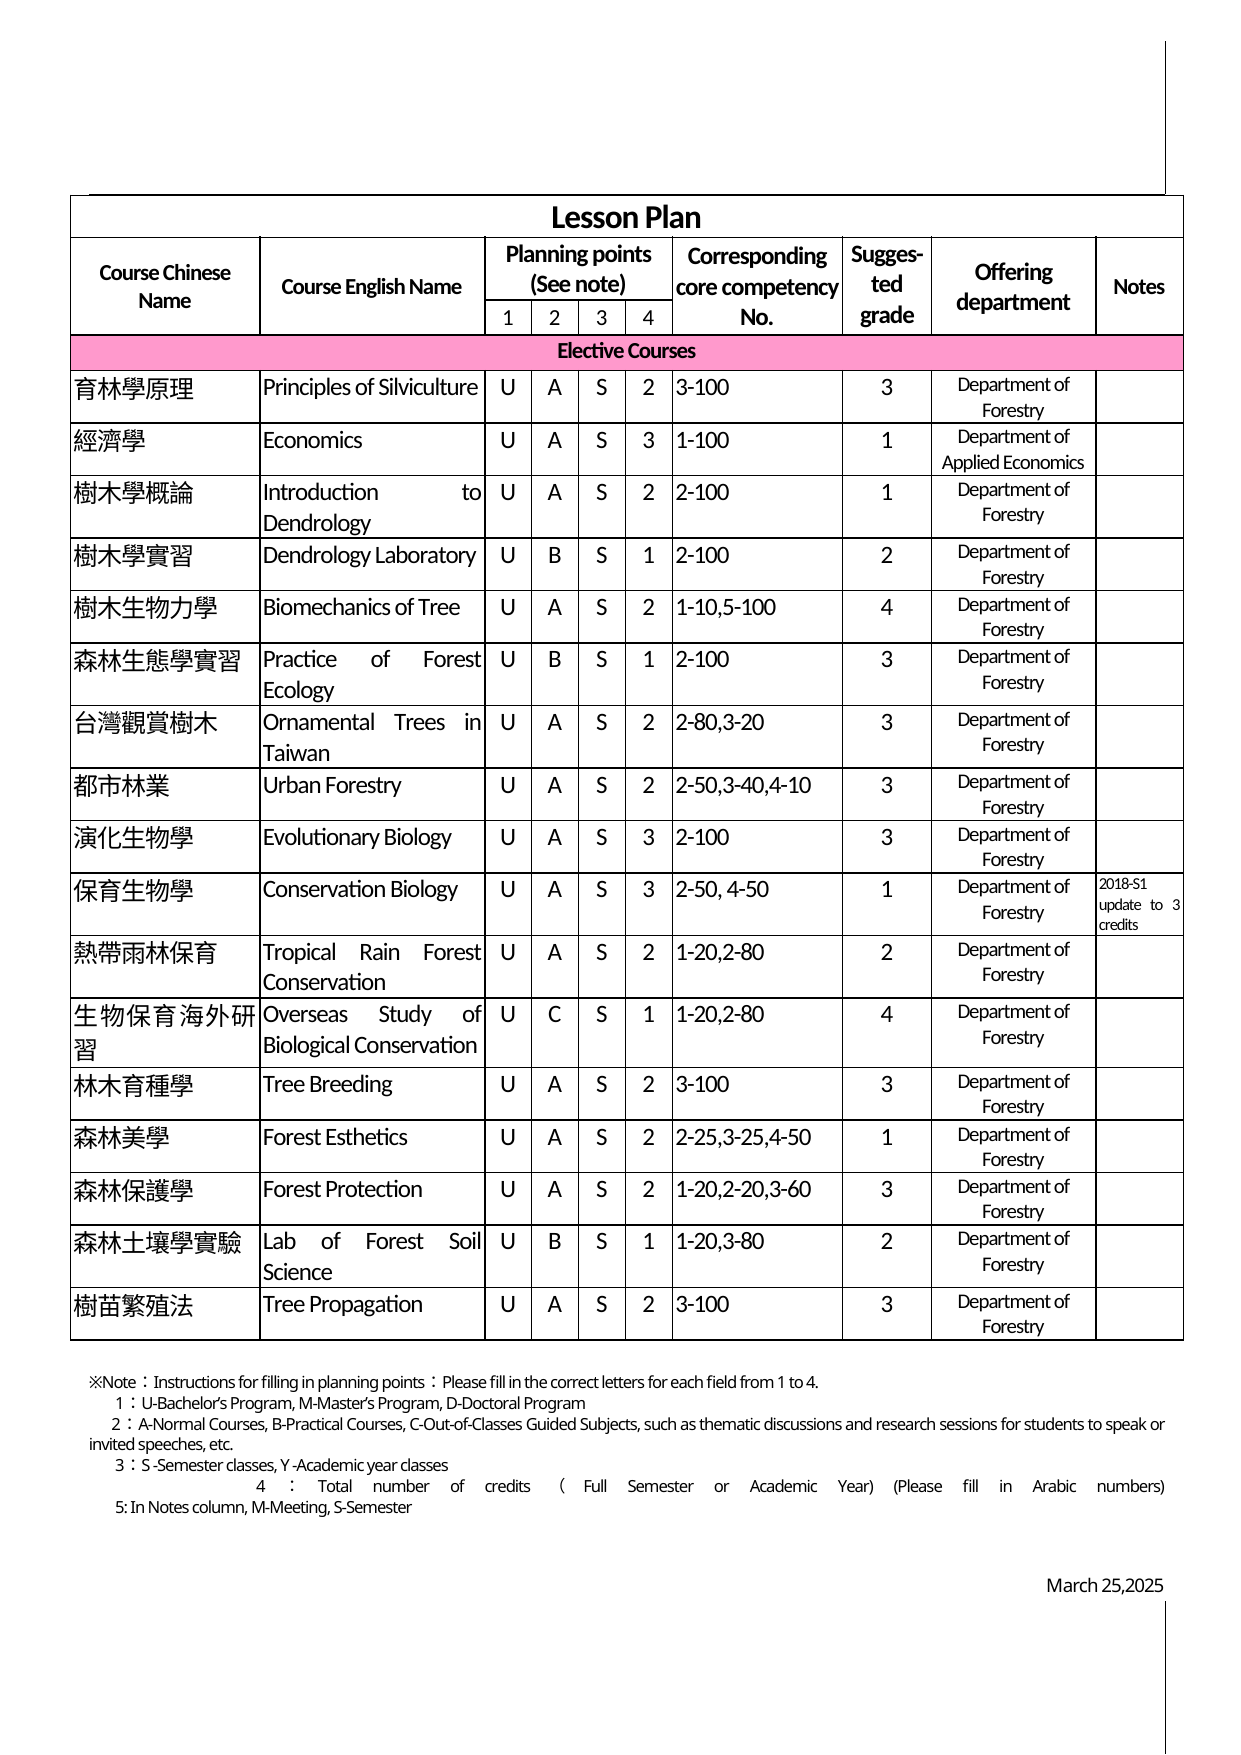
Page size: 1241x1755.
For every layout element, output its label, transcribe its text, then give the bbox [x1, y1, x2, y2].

table_cell Overseas Study of Biological Conservation [261, 999, 484, 1067]
table_cell 2-50, 4-50 [673, 874, 842, 934]
table_cell 4 [626, 301, 672, 334]
table_cell Urban Forestry [261, 769, 484, 819]
table_cell A [532, 1068, 578, 1119]
table_cell 3 [843, 1068, 931, 1119]
table_cell [1097, 424, 1183, 474]
table_cell U [486, 821, 531, 872]
table_cell A [532, 476, 578, 537]
table_cell U [486, 1068, 531, 1119]
table_cell S [579, 1226, 625, 1287]
table_cell 2 [626, 476, 672, 537]
table_cell Principles of Silviculture [261, 371, 484, 422]
table_cell 2-80,3-20 [673, 706, 842, 767]
table_cell Evolutionary Biology [261, 821, 484, 872]
table_cell [1097, 821, 1183, 872]
table_cell Department of Forestry [932, 644, 1095, 704]
table_cell [1097, 706, 1183, 767]
table_cell 3 [626, 874, 672, 934]
table_cell A [532, 936, 578, 997]
table_cell U [486, 936, 531, 997]
table_cell 3 [626, 821, 672, 872]
table_cell U [486, 644, 531, 704]
table_cell 2 [843, 936, 931, 997]
table_cell Economics [261, 424, 484, 474]
table_cell 3-100 [673, 371, 842, 422]
table_cell A [532, 1288, 578, 1339]
table_cell Course English Name [261, 238, 484, 334]
table_cell [1097, 936, 1183, 997]
table_cell 1-10,5-100 [673, 591, 842, 642]
table_cell 2-100 [673, 821, 842, 872]
table_cell A [532, 1173, 578, 1224]
table_cell 3 [579, 301, 625, 334]
table_cell A [532, 1121, 578, 1172]
table_cell 2 [626, 769, 672, 819]
table_cell [1097, 999, 1183, 1067]
table_cell [1097, 1288, 1183, 1339]
table_cell Forest Protection [261, 1173, 484, 1224]
table_cell 2 [626, 1288, 672, 1339]
table_cell U [486, 769, 531, 819]
table_cell 1 [486, 301, 531, 334]
table_cell B [532, 539, 578, 589]
table_cell 樹木學實習 [71, 539, 259, 589]
table_cell Offering department [932, 238, 1095, 334]
table_cell 2 [626, 1121, 672, 1172]
table_cell S [579, 821, 625, 872]
table_cell Conservation Biology [261, 874, 484, 934]
table_cell 1 [626, 999, 672, 1067]
table_cell Ornamental Trees in Taiwan [261, 706, 484, 767]
table_cell Tree Propagation [261, 1288, 484, 1339]
table_cell Department of Forestry [932, 999, 1095, 1067]
table_cell 3 [843, 821, 931, 872]
table_cell 2-100 [673, 644, 842, 704]
table_cell [1097, 1121, 1183, 1172]
table_cell S [579, 769, 625, 819]
table_cell Sugges-ted grade level [843, 238, 931, 334]
table_cell A [532, 874, 578, 934]
table_cell 演化生物學 [71, 821, 259, 872]
table_cell Department of Forestry [932, 1226, 1095, 1287]
table_cell S [579, 1121, 625, 1172]
table_cell 3 [626, 424, 672, 474]
table_cell 1 [626, 539, 672, 589]
table_cell 2 [626, 371, 672, 422]
table_cell [1097, 371, 1183, 422]
table_cell 2-100 [673, 476, 842, 537]
table_cell 樹木學概論 [71, 476, 259, 537]
table_cell B [532, 1226, 578, 1287]
table_cell 1 [843, 424, 931, 474]
table_cell 3 [843, 644, 931, 704]
table_cell 1-20,3-80 [673, 1226, 842, 1287]
table_cell S [579, 424, 625, 474]
table_cell 3 [843, 371, 931, 422]
table_cell S [579, 371, 625, 422]
table_cell 3 [843, 706, 931, 767]
table_cell 1-20,2-80 [673, 936, 842, 997]
table_cell 1 [843, 874, 931, 934]
table_cell 2-100 [673, 539, 842, 589]
table_cell 1 [843, 476, 931, 537]
table_cell [1097, 1226, 1183, 1287]
table_cell Department of Forestry [932, 371, 1095, 422]
table_cell Forest Esthetics [261, 1121, 484, 1172]
table_cell 台灣觀賞樹木 [71, 706, 259, 767]
table_cell Department of Forestry [932, 769, 1095, 819]
table_cell C [532, 999, 578, 1067]
table_cell 經濟學 [71, 424, 259, 474]
table_cell 2 [626, 1068, 672, 1119]
table_cell 熱帶雨林保育 [71, 936, 259, 997]
table_cell 都市林業 [71, 769, 259, 819]
table_header Lesson Plan [71, 196, 1183, 236]
table_cell S [579, 1068, 625, 1119]
table_cell A [532, 424, 578, 474]
table_cell Department of Forestry [932, 591, 1095, 642]
table_cell 保育生物學 [71, 874, 259, 934]
table_cell Notes [1097, 238, 1183, 334]
table_cell Biomechanics of Tree [261, 591, 484, 642]
table_cell [1097, 644, 1183, 704]
table_cell 3 [843, 1173, 931, 1224]
table_cell Department of Forestry [932, 706, 1095, 767]
table_cell 2 [626, 706, 672, 767]
table_cell 森林美學 [71, 1121, 259, 1172]
table_cell Elective Courses [71, 336, 1183, 370]
table_cell 1 [626, 644, 672, 704]
table_cell S [579, 644, 625, 704]
table_cell S [579, 874, 625, 934]
table_cell 樹木生物力學 [71, 591, 259, 642]
table_cell 1-20,2-80 [673, 999, 842, 1067]
table_cell 2 [532, 301, 578, 334]
table_cell S [579, 706, 625, 767]
table_cell S [579, 1173, 625, 1224]
table_cell U [486, 1288, 531, 1339]
table_cell [1097, 1173, 1183, 1224]
table_cell 3 [843, 769, 931, 819]
table_cell U [486, 424, 531, 474]
table_cell Department of Forestry [932, 1068, 1095, 1119]
table_cell 森林生態學實習 [71, 644, 259, 704]
table_cell B [532, 644, 578, 704]
table_cell Department of Forestry [932, 874, 1095, 934]
table_cell 森林土壤學實驗 [71, 1226, 259, 1287]
table_cell 3 [843, 1288, 931, 1339]
table_cell [1097, 539, 1183, 589]
table_cell 樹苗繁殖法 [71, 1288, 259, 1339]
table_cell 育林學原理 [71, 371, 259, 422]
table_cell [1097, 476, 1183, 537]
table_cell 1 [843, 1121, 931, 1172]
table_cell [1097, 591, 1183, 642]
table_cell Department of Forestry [932, 821, 1095, 872]
table_cell 2 [626, 591, 672, 642]
table_cell 1 [626, 1226, 672, 1287]
table_cell 2 [843, 539, 931, 589]
table_cell S [579, 476, 625, 537]
table_cell Department of Forestry [932, 1288, 1095, 1339]
table_cell Dendrology Laboratory [261, 539, 484, 589]
table_cell Lab of Forest Soil Science [261, 1226, 484, 1287]
table_cell A [532, 706, 578, 767]
table_cell A [532, 371, 578, 422]
table_cell U [486, 1121, 531, 1172]
table_cell 2 [626, 1173, 672, 1224]
table_cell U [486, 371, 531, 422]
table_cell 2-50,3-40,4-10 [673, 769, 842, 819]
table_cell Tropical Rain Forest Conservation [261, 936, 484, 997]
table_cell 2-25,3-25,4-50 [673, 1121, 842, 1172]
table_cell U [486, 539, 531, 589]
table_cell U [486, 1226, 531, 1287]
table_cell A [532, 591, 578, 642]
table_cell U [486, 999, 531, 1067]
table_cell Practice of Forest Ecology [261, 644, 484, 704]
table_cell 4 [843, 999, 931, 1067]
table_cell [1097, 769, 1183, 819]
table_cell Planning points (See note) [486, 238, 672, 299]
table_cell Corresponding core competency No. [673, 238, 842, 334]
table_cell U [486, 1173, 531, 1224]
table_cell 2 [626, 936, 672, 997]
table_cell U [486, 591, 531, 642]
table_cell [1097, 1068, 1183, 1119]
table_cell Tree Breeding [261, 1068, 484, 1119]
table_cell S [579, 539, 625, 589]
table_cell A [532, 821, 578, 872]
table_cell 3-100 [673, 1068, 842, 1119]
table_cell 林木育種學 [71, 1068, 259, 1119]
table_cell S [579, 591, 625, 642]
table_cell A [532, 769, 578, 819]
table_cell Department of Forestry [932, 476, 1095, 537]
table_cell 2018-S1 update to 3 credits [1097, 874, 1183, 934]
table_cell 1-20,2-20,3-60 [673, 1173, 842, 1224]
table_cell 2 [843, 1226, 931, 1287]
table_cell S [579, 999, 625, 1067]
table_cell 森林保護學 [71, 1173, 259, 1224]
table_cell 4 [843, 591, 931, 642]
table_cell Department of Forestry [932, 1173, 1095, 1224]
table_cell Department of Forestry [932, 1121, 1095, 1172]
table_cell U [486, 874, 531, 934]
table_cell Department of Forestry [932, 539, 1095, 589]
table_cell Course Chinese Name [71, 238, 259, 334]
table_cell 3-100 [673, 1288, 842, 1339]
table_cell Department of Forestry [932, 936, 1095, 997]
table_cell U [486, 476, 531, 537]
table_cell 生物保育海外研習 [71, 999, 259, 1067]
table_cell S [579, 1288, 625, 1339]
table_cell Introduction to Dendrology [261, 476, 484, 537]
table_cell S [579, 936, 625, 997]
table_cell 1-100 [673, 424, 842, 474]
table_cell Department of Applied Economics [932, 424, 1095, 474]
table_cell U [486, 706, 531, 767]
